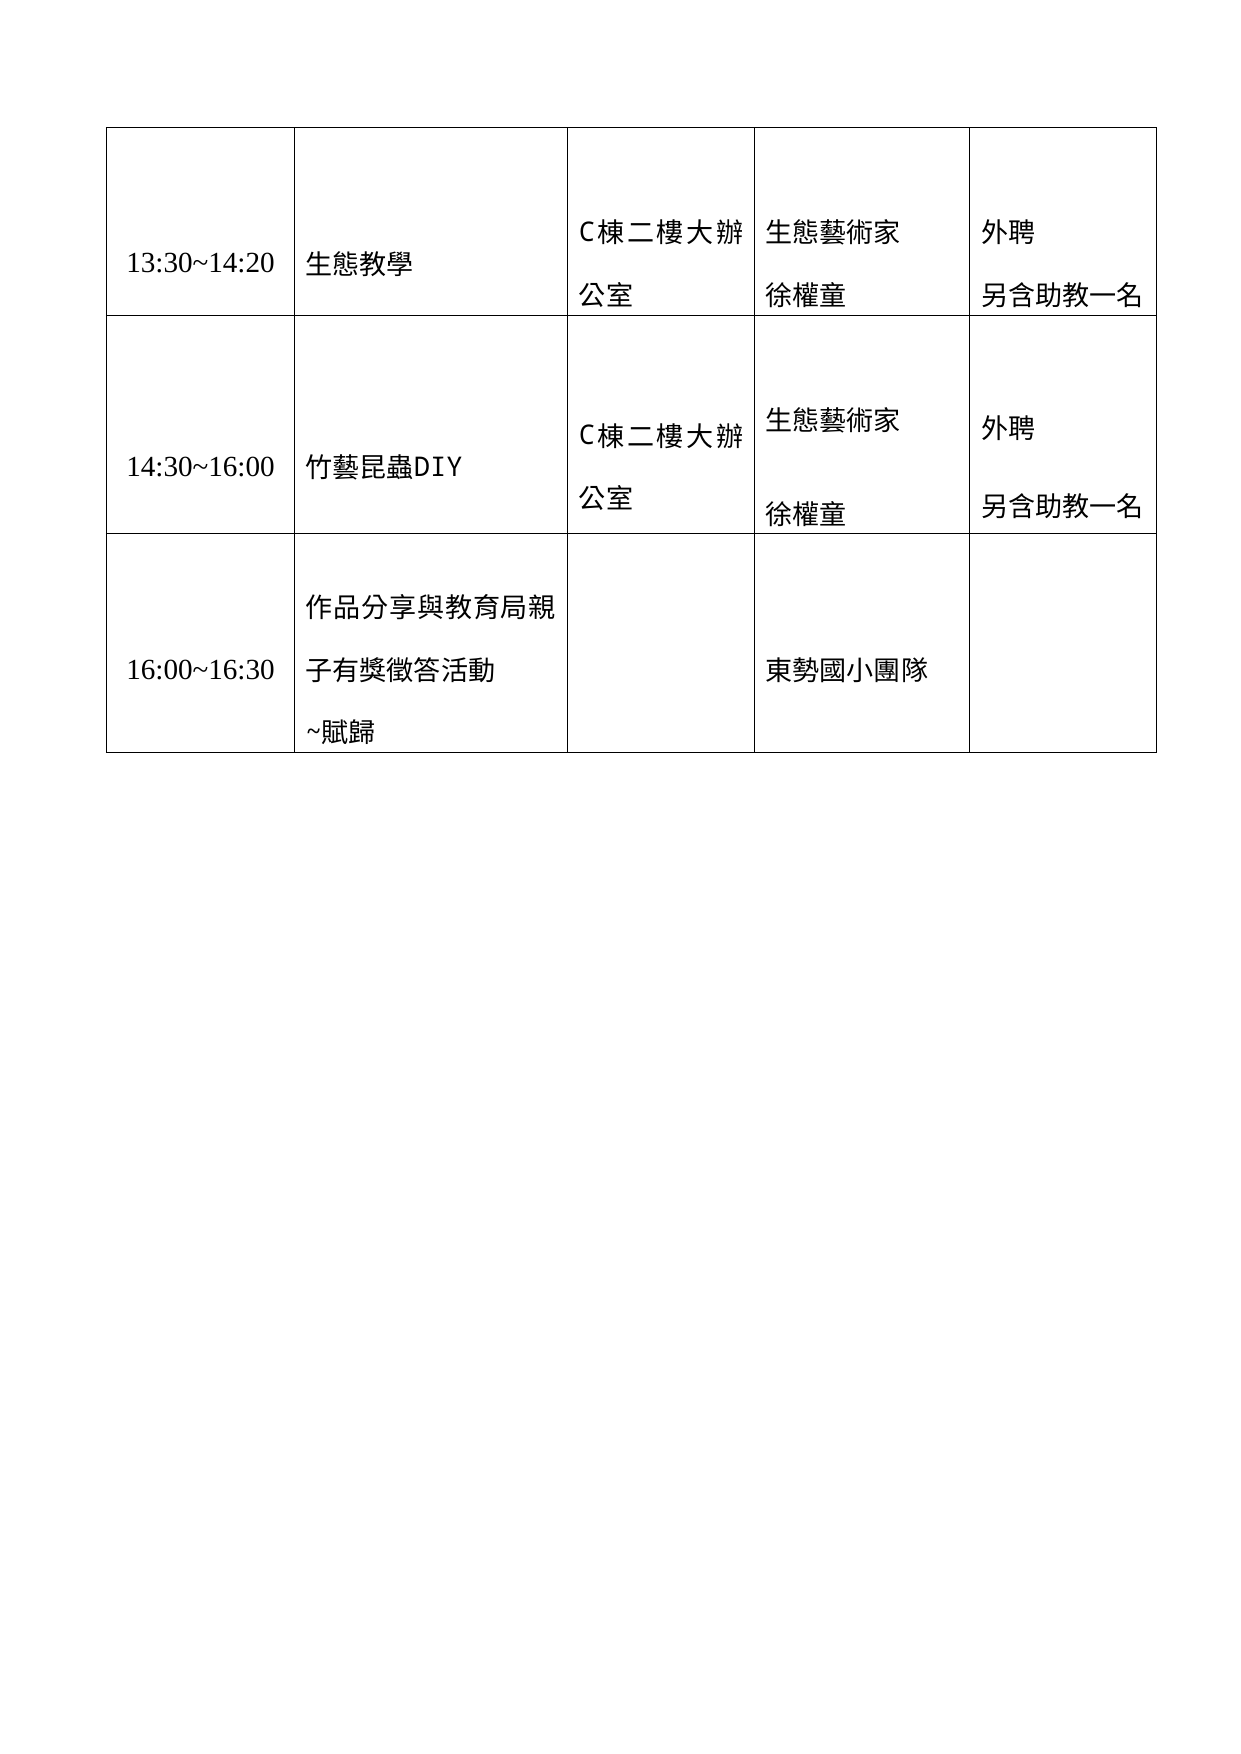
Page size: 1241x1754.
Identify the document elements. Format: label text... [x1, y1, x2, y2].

table_cell 東勢國小團隊 [755, 534, 969, 752]
table_cell 生態藝術家 徐權童 [755, 316, 969, 533]
table_cell 生態教學 [295, 128, 567, 314]
table_cell 外聘 另含助教一名 [970, 316, 1156, 533]
table_cell 13:30~14:20 [107, 128, 294, 314]
table_cell 16:00~16:30 [107, 534, 294, 752]
table_cell 作品分享與教育局親子有獎徵答活動 ~賦歸 [295, 534, 567, 752]
table_cell [568, 534, 754, 752]
table_cell 竹藝昆蟲DIY [295, 316, 567, 533]
table_cell 外聘 另含助教一名 [970, 128, 1156, 314]
table_cell C棟二樓大辦公室 [568, 128, 754, 314]
table_cell [970, 534, 1156, 752]
table_cell C棟二樓大辦公室 [568, 316, 754, 533]
table_cell 生態藝術家 徐權童 [755, 128, 969, 314]
table_cell 14:30~16:00 [107, 316, 294, 533]
